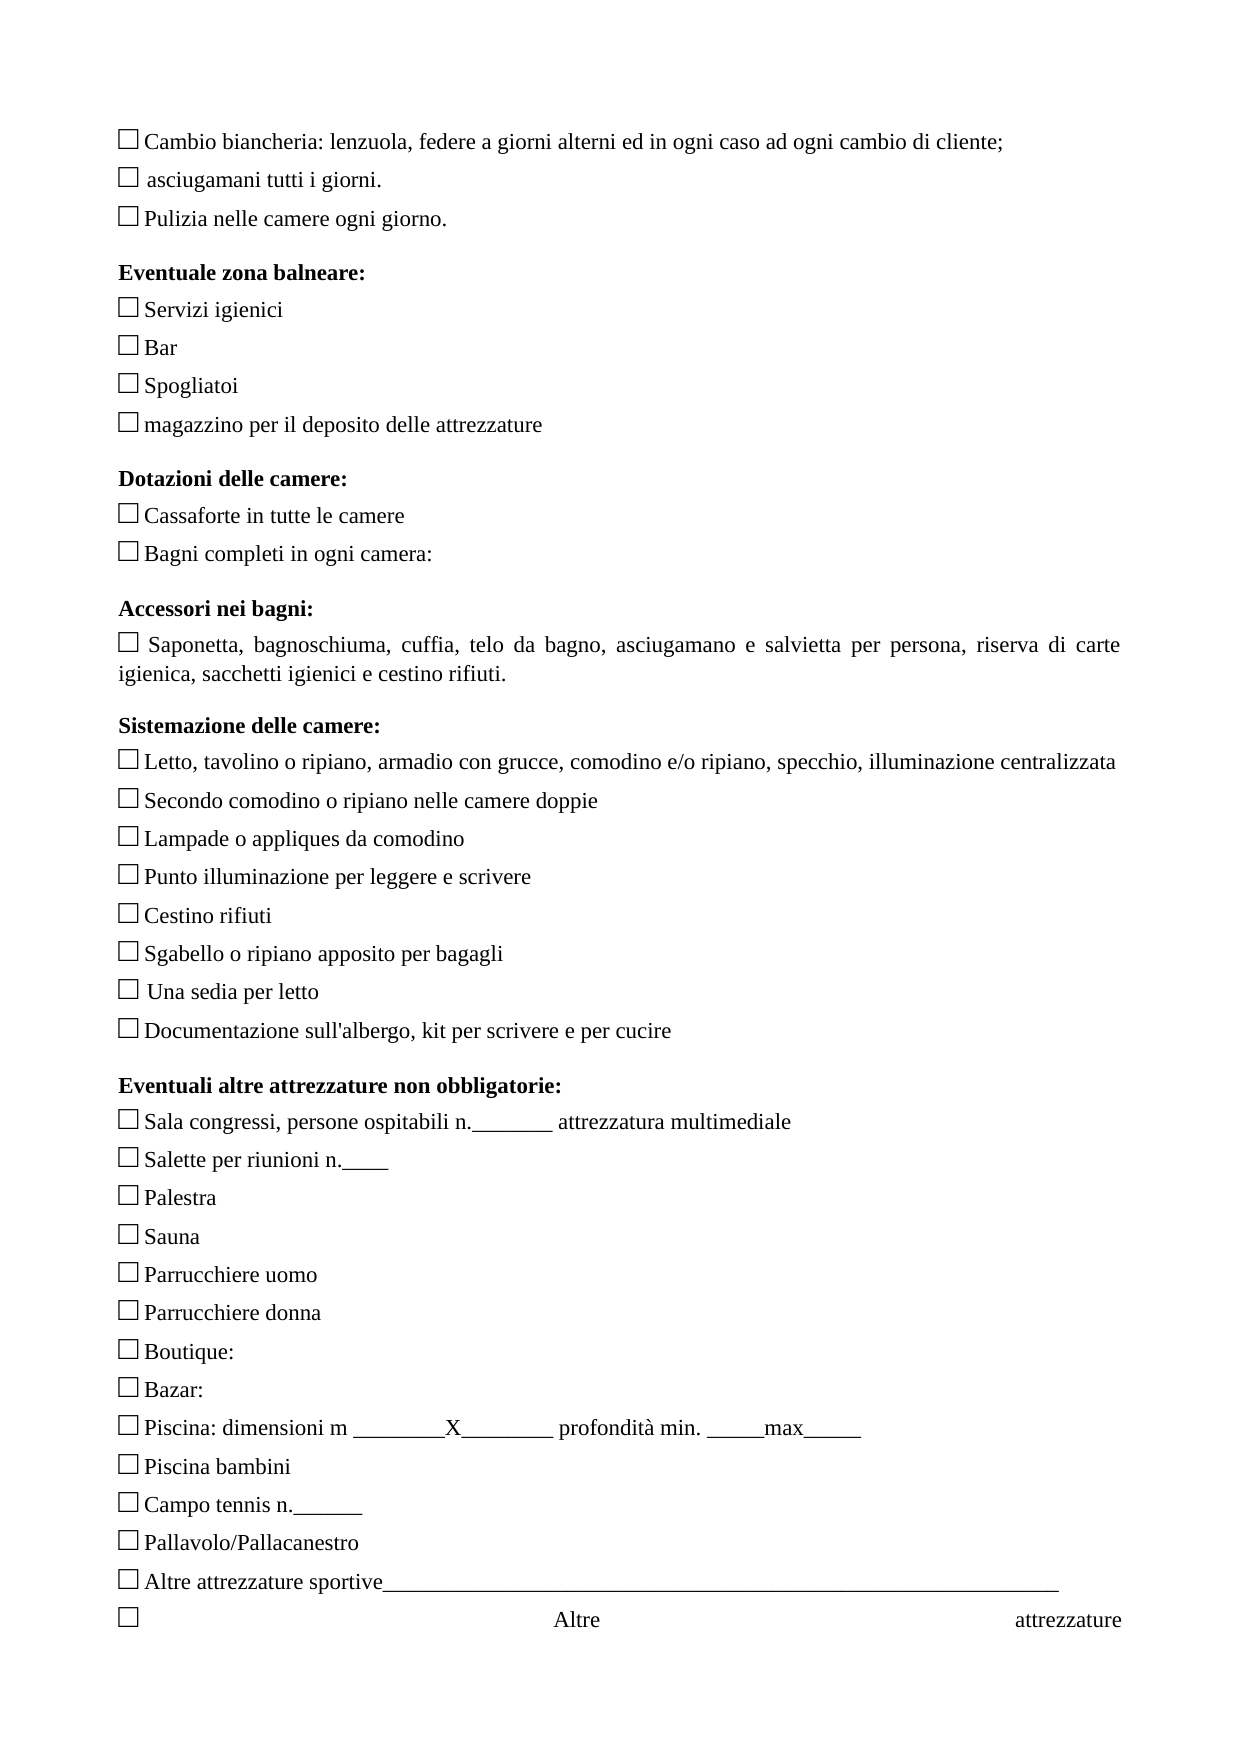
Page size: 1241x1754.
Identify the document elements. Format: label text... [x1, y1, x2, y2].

text □ Salette per riunioni n.____ [118, 1136, 1122, 1175]
text Accessori nei bagni: [118, 595, 1122, 621]
text □ Altre attrezzature [118, 1596, 1122, 1635]
text □ Cambio biancheria: lenzuola, federe a giorni alterni ed in ogni caso ad ogni cambio di cliente; [118, 118, 1122, 156]
text □ Sala congressi, persone ospitabili n._______ attrezzatura multimediale [118, 1098, 1122, 1136]
text □ Cestino rifiuti [118, 892, 1122, 930]
text □ Campo tennis n.______ [118, 1481, 1122, 1520]
text □ Piscina: dimensioni m ________X________ profondità min. _____max_____ [118, 1405, 1122, 1443]
text □ Boutique: [118, 1328, 1122, 1366]
text □ Letto, tavolino o ripiano, armadio con grucce, comodino e/o ripiano, specchio, illuminazione centralizzata [118, 739, 1122, 777]
text □ Palestra [118, 1175, 1122, 1213]
text □ Pallavolo/Pallacanestro [118, 1520, 1122, 1558]
text □ Sgabello o ripiano apposito per bagagli [118, 930, 1122, 969]
text Eventuale zona balneare: [118, 259, 1122, 286]
text □ Cassaforte in tutte le camere [118, 492, 1122, 530]
text □ Parrucchiere donna [118, 1290, 1122, 1328]
text □ asciugamani tutti i giorni. [118, 156, 1122, 195]
text □ Altre attrezzature sportive___________________________________________________________ [118, 1558, 1122, 1596]
text Dotazioni delle camere: [118, 466, 1122, 492]
text Sistemazione delle camere: [118, 712, 1122, 739]
text □ magazzino per il deposito delle attrezzature [118, 401, 1122, 439]
text □ Spogliatoi [118, 362, 1122, 401]
text □ Bar [118, 324, 1122, 362]
text □ Servizi igienici [118, 286, 1122, 324]
text □ Lampade o appliques da comodino [118, 815, 1122, 854]
text □ Secondo comodino o ripiano nelle camere doppie [118, 777, 1122, 815]
text □ Una sedia per letto [118, 969, 1122, 1007]
text □ Punto illuminazione per leggere e scrivere [118, 854, 1122, 892]
text □ Saponetta, bagnoschiuma, cuffia, telo da bagno, asciugamano e salvietta per persona, riserva di carte igienica, sacchetti igienici e cestino rifiuti. [118, 621, 1122, 686]
text □ Sauna [118, 1213, 1122, 1251]
text □ Bazar: [118, 1366, 1122, 1405]
text Eventuali altre attrezzature non obbligatorie: [118, 1072, 1122, 1098]
text □ Piscina bambini [118, 1443, 1122, 1481]
text □ Documentazione sull'albergo, kit per scrivere e per cucire [118, 1007, 1122, 1045]
text □ Bagni completi in ogni camera: [118, 530, 1122, 568]
text □ Parrucchiere uomo [118, 1251, 1122, 1290]
text □ Pulizia nelle camere ogni giorno. [118, 195, 1122, 233]
